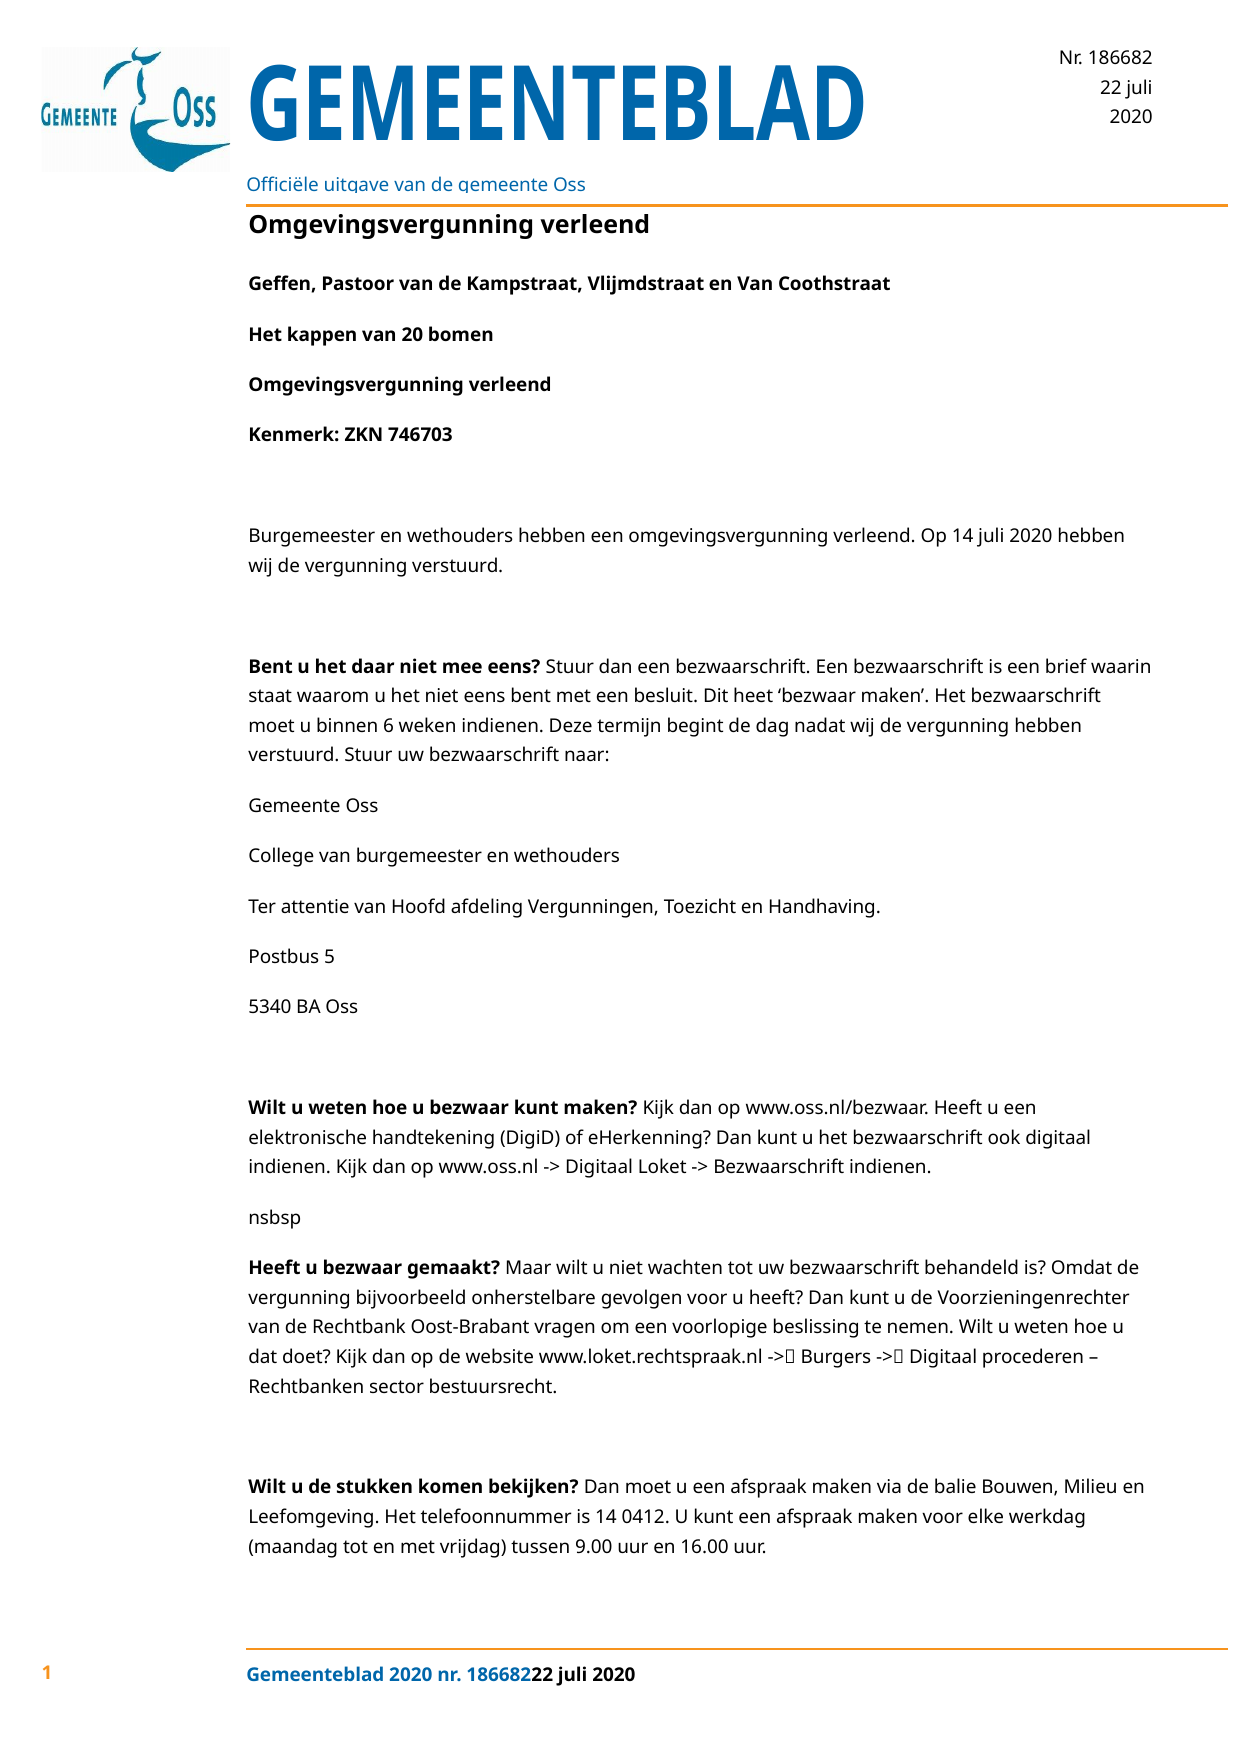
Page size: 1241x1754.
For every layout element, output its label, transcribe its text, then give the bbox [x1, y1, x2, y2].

text nsbsp [248, 1204, 1152, 1230]
text Het kappen van 20 bomen [248, 321, 1152, 346]
text Wilt u weten hoe u bezwaar kunt maken? Kijk dan op www.oss.nl/bezwaar. Heeft u een elektronische handtekening (DigiD) of eHerkenning? Dan kunt u het bezwaarschrift ook digitaal indienen. Kijk dan op www.oss.nl -> Digitaal Loket -> Bezwaarschrift indienen. [248, 1094, 1152, 1179]
text Burgemeester en wethouders hebben een omgevingsvergunning verleend. Op 14 juli 2020 hebben wij de vergunning verstuurd. [248, 522, 1152, 578]
text Wilt u de stukken komen bekijken? Dan moet u een afspraak maken via de balie Bouwen, Milieu en Leefomgeving. Het telefoonnummer is 14 0412. U kunt een afspraak maken voor elke werkdag (maandag tot en met vrijdag) tussen 9.00 uur en 16.00 uur. [248, 1474, 1152, 1558]
text Geffen, Pastoor van de Kampstraat, Vlijmdstraat en Van Coothstraat [248, 270, 1152, 296]
text Bent u het daar niet mee eens? Stuur dan een bezwaarschrift. Een bezwaarschrift is een brief waarin staat waarom u het niet eens bent met een besluit. Dit heet ‘bezwaar maken’. Het bezwaarschrift moet u binnen 6 weken indienen. Deze termijn begint de dag nadat wij de vergunning hebben verstuurd. Stuur uw bezwaarschrift naar: [248, 653, 1152, 767]
text Omgevingsvergunning verleend [248, 371, 1152, 397]
text College van burgemeester en wethouders [248, 842, 1152, 868]
text Kenmerk: ZKN 746703 [248, 422, 1152, 447]
text Heeft u bezwaar gemaakt? Maar wilt u niet wachten tot uw bezwaarschrift behandeld is? Omdat de vergunning bijvoorbeeld onherstelbare gevolgen voor u heeft? Dan kunt u de Voorzieningenrechter van de Rechtbank Oost-Brabant vragen om een voorlopige beslissing te nemen. Wilt u weten hoe u dat doet? Kijk dan op de website www.loket.rechtspraak.nl -> Burgers -> Digitaal procederen – Rechtbanken sector bestuursrecht. [248, 1254, 1152, 1398]
text Postbus 5 [248, 943, 1152, 969]
text Omgevingsvergunning verleend [248, 207, 1152, 241]
text Gemeente Oss [248, 792, 1152, 818]
text Ter attentie van Hoofd afdeling Vergunningen, Toezicht en Handhaving. [248, 893, 1152, 918]
text 5340 BA Oss [248, 994, 1152, 1019]
picture [41, 47, 231, 172]
